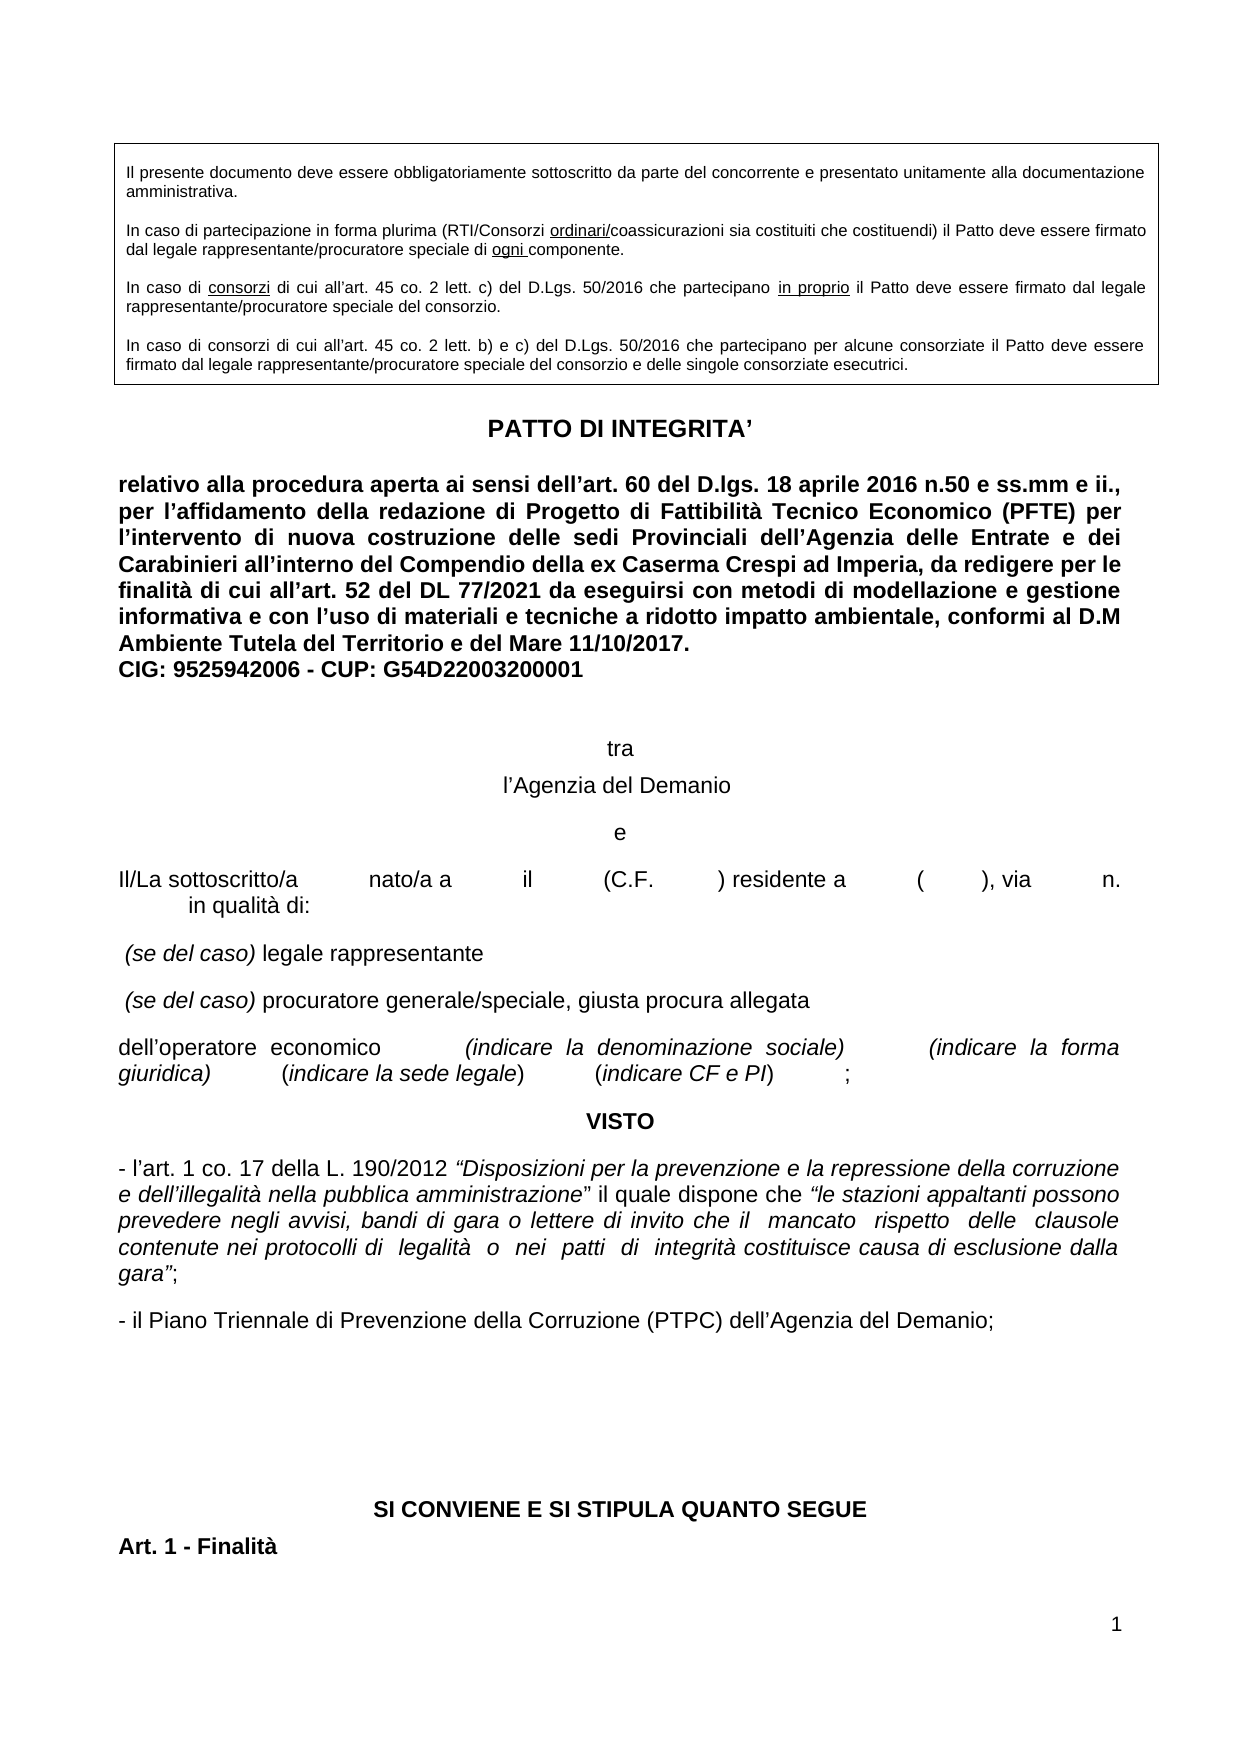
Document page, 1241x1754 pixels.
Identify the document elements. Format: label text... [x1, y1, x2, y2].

text SI CONVIENE E SI STIPULA QUANTO SEGUE [118, 1496, 1122, 1522]
text tra [118, 735, 1122, 761]
text l’Agenzia del Demanio [118, 772, 1122, 798]
text PATTO DI INTEGRITA’ [118, 414, 1122, 443]
text CIG: 9525942006 - CUP: G54D22003200001 [118, 656, 1122, 682]
text Il/La sottoscritto/a nato/a a il (C.F. ) residente a ( ), via n. in qualità di: [118, 866, 1122, 919]
text e [118, 819, 1122, 845]
text Art. 1 - Finalità [118, 1533, 1122, 1559]
text (se del caso) legale rappresentante [118, 940, 1122, 966]
text VISTO [118, 1108, 1122, 1134]
text - il Piano Triennale di Prevenzione della Corruzione (PTPC) dell’Agenzia del Demanio; [118, 1307, 1122, 1334]
text (se del caso) procuratore generale/speciale, giusta procura allegata [118, 987, 1122, 1013]
table_header Il presente documento deve essere obbligatoriamente sottoscritto da parte del concorrente e presentato unitamente alla documentazione amministrativa. In caso di partecipazione in forma plurima (RTI/Consorzi ordinari/coassicurazioni sia costituiti che costituendi) il Patto deve essere firmato dal legale rappresentante/procuratore speciale di ogni componente. In caso di consorzi di cui all’art. 45 co. 2 lett. c) del D.Lgs. 50/2016 che partecipano in proprio il Patto deve essere firmato dal legale rappresentante/procuratore speciale del consorzio. In caso di consorzi di cui all’art. 45 co. 2 lett. b) e c) del D.Lgs. 50/2016 che partecipano per alcune consorziate il Patto deve essere firmato dal legale rappresentante/procuratore speciale del consorzio e delle singole consorziate esecutrici. [115, 144, 1158, 384]
text - l’art. 1 co. 17 della L. 190/2012 “Disposizioni per la prevenzione e la repressione della corruzione e dell’illegalità nella pubblica amministrazione” il quale dispone che “le stazioni appaltanti possono prevedere negli avvisi, bandi di gara o lettere di invito che il mancato rispetto delle clausole contenute nei protocolli di legalità o nei patti di integrità costituisce causa di esclusione dalla gara”; [118, 1155, 1122, 1287]
text dell’operatore economico (indicare la denominazione sociale) (indicare la forma giuridica) (indicare la sede legale) (indicare CF e PI) ; [118, 1034, 1122, 1087]
text relativo alla procedura aperta ai sensi dell’art. 60 del D.lgs. 18 aprile 2016 n.50 e ss.mm e ii., per l’affidamento della redazione di Progetto di Fattibilità Tecnico Economico (PFTE) per l’intervento di nuova costruzione delle sedi Provinciali dell’Agenzia delle Entrate e dei Carabinieri all’interno del Compendio della ex Caserma Crespi ad Imperia, da redigere per le finalità di cui all’art. 52 del DL 77/2021 da eseguirsi con metodi di modellazione e gestione informativa e con l’uso di materiali e tecniche a ridotto impatto ambientale, conformi al D.M Ambiente Tutela del Territorio e del Mare 11/10/2017. [118, 471, 1122, 656]
